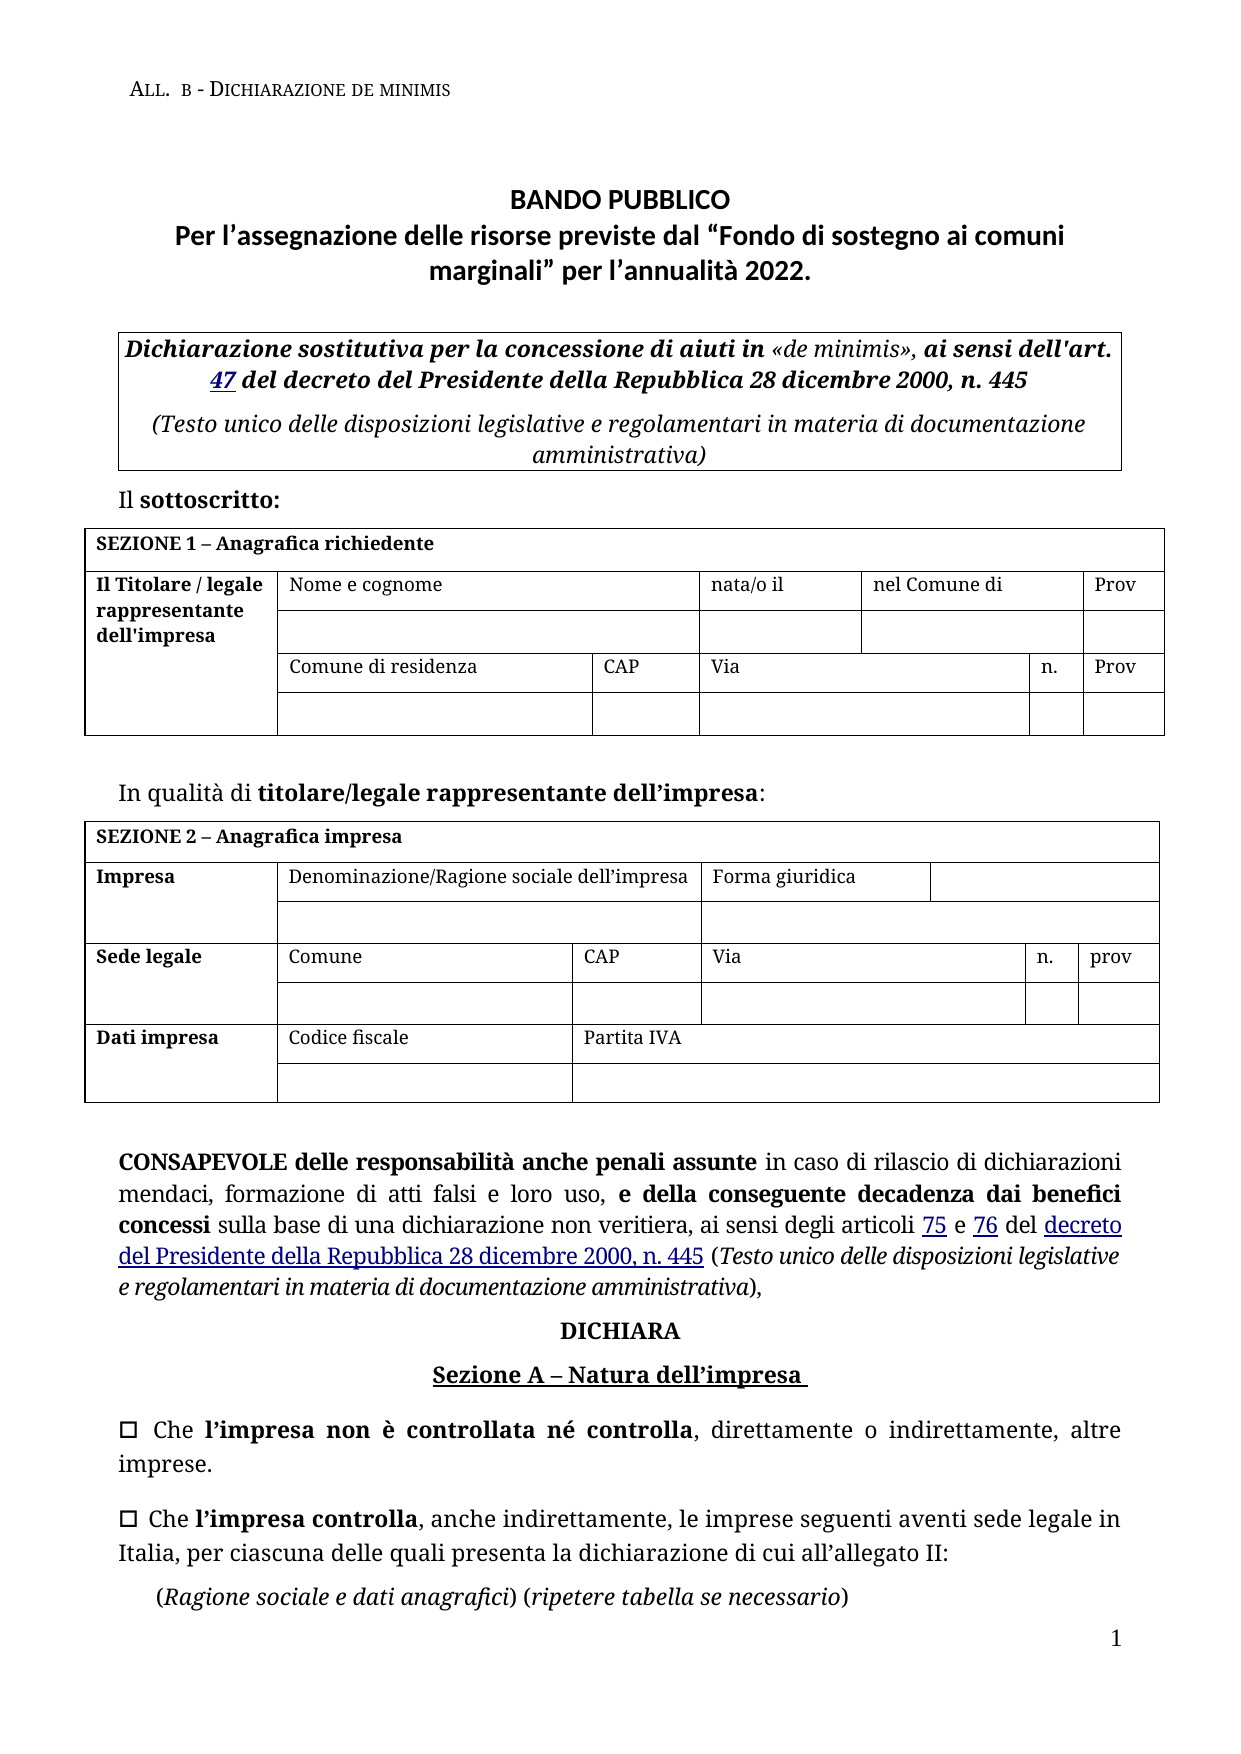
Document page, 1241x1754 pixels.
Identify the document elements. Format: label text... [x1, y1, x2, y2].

table_cell Comune di residenza [278, 654, 592, 692]
table_cell [702, 902, 1159, 943]
text BANDO PUBBLICO [118, 181, 1122, 217]
table_cell [278, 611, 699, 653]
table_cell Via [700, 654, 1029, 692]
table_cell Forma giuridica [702, 863, 930, 901]
table_cell [278, 1064, 572, 1102]
table_cell Prov [1084, 654, 1164, 692]
text (Ragione sociale e dati anagrafici) (ripetere tabella se necessario) [156, 1581, 1122, 1612]
table_header SEZIONE 1 – Anagrafica richiedente [86, 529, 1164, 571]
table_header SEZIONE 2 – Anagrafica impresa [86, 822, 1159, 862]
table_cell [931, 863, 1159, 901]
table_cell prov [1079, 944, 1159, 982]
table_cell Sede legale [86, 944, 277, 1023]
text Il sottoscritto: [118, 484, 1122, 515]
table_cell Dati impresa [86, 1025, 277, 1102]
table_cell Il Titolare / legale rappresentante dell'impresa [86, 572, 277, 734]
table_cell n. [1030, 654, 1083, 692]
table_cell [1084, 693, 1164, 734]
table_cell [573, 983, 701, 1023]
table_cell Impresa [86, 863, 277, 943]
table_cell [593, 693, 699, 734]
text  Che l’impresa controlla, anche indirettamente, le imprese seguenti aventi sede legale in Italia, per ciascuna delle quali presenta la dichiarazione di cui all’allegato II: [118, 1492, 1122, 1568]
table_cell [1079, 983, 1159, 1023]
table_cell [700, 611, 861, 653]
table_cell CAP [573, 944, 701, 982]
text (Testo unico delle disposizioni legislative e regolamentari in materia di documentazione amministrativa) [119, 407, 1121, 470]
text Per l’assegnazione delle risorse previste dal “Fondo di sostegno ai comuni marginali” per l’annualità 2022. [118, 217, 1122, 288]
table_cell Via [702, 944, 1025, 982]
text Dichiarazione sostitutiva per la concessione di aiuti in «de minimis», ai sensi dell'art. 47 del decreto del Presidente della Repubblica 28 dicembre 2000, n. 445 [119, 333, 1121, 395]
table_cell [700, 693, 1029, 734]
text DICHIARA [118, 1315, 1122, 1346]
table_cell nel Comune di [862, 572, 1083, 610]
text CONSAPEVOLE delle responsabilità anche penali assunte in caso di rilascio di dichiarazioni mendaci, formazione di atti falsi e loro uso, e della conseguente decadenza dai benefici concessi sulla base di una dichiarazione non veritiera, ai sensi degli articoli 75 e 76 del decreto del Presidente della Repubblica 28 dicembre 2000, n. 445 (Testo unico delle disposizioni legislative e regolamentari in materia di documentazione amministrativa), [118, 1146, 1122, 1303]
table_cell [278, 983, 572, 1023]
table_cell [862, 611, 1083, 653]
table_cell Nome e cognome [278, 572, 699, 610]
table_cell Codice fiscale [278, 1025, 572, 1062]
table_cell Partita IVA [573, 1025, 1159, 1062]
table_cell Comune [278, 944, 572, 982]
table_cell [1084, 611, 1164, 653]
text  Che l’impresa non è controllata né controlla, direttamente o indirettamente, altre imprese. [118, 1403, 1122, 1479]
table_cell [278, 902, 701, 943]
table_cell [573, 1064, 1159, 1102]
table_cell Prov [1084, 572, 1164, 610]
table_cell Denominazione/Ragione sociale dell’impresa [278, 863, 701, 901]
table_cell CAP [593, 654, 699, 692]
table_cell [1030, 693, 1083, 734]
table_cell [1026, 983, 1078, 1023]
text Sezione A – Natura dell’impresa [118, 1359, 1122, 1390]
table_cell nata/o il [700, 572, 861, 610]
table_cell [278, 693, 592, 734]
table_cell n. [1026, 944, 1078, 982]
text In qualità di titolare/legale rappresentante dell’impresa: [118, 777, 1122, 808]
table_cell [702, 983, 1025, 1023]
